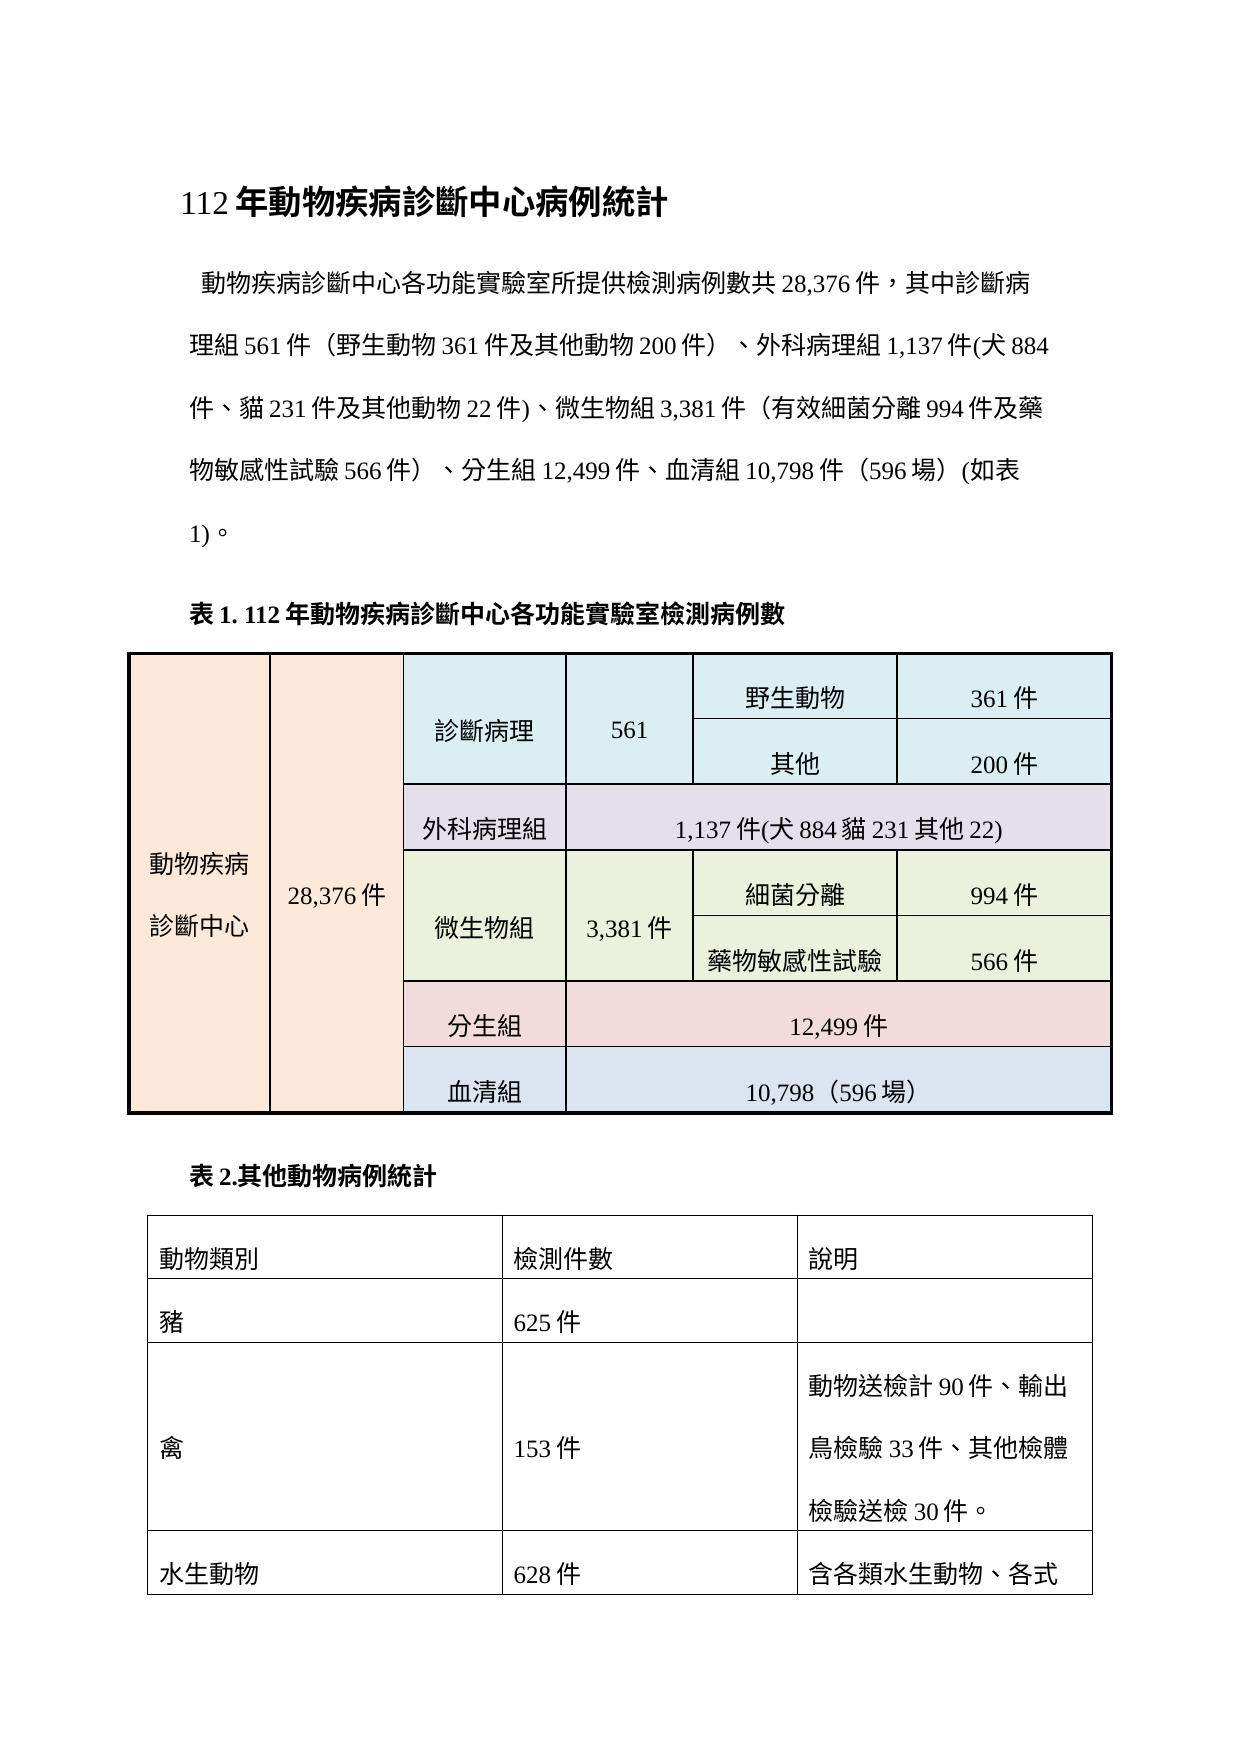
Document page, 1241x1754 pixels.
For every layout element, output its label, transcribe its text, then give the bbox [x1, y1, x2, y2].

table_cell 10,798（596場） [567, 1047, 1110, 1111]
text 表2.其他動物病例統計 [189, 1133, 1051, 1196]
table_header 動物疾病診斷中心 [131, 655, 269, 1111]
table_cell 1,137件(犬884貓231其他22) [567, 785, 1110, 849]
table_cell 微生物組 [404, 851, 565, 980]
table_cell 動物送檢計90件、輸出鳥檢驗33件、其他檢體檢驗送檢30件。 [798, 1343, 1092, 1530]
table_cell 3,381件 [567, 851, 692, 980]
table_header 野生動物 [694, 655, 896, 718]
table_cell 625件 [503, 1279, 797, 1342]
table_header 動物類別 [148, 1216, 502, 1278]
table_header 診斷病理 [404, 655, 565, 783]
table_cell 水生動物 [148, 1531, 502, 1594]
table_cell 藥物敏感性試驗 [694, 916, 896, 980]
text 112年動物疾病診斷中心病例統計 [130, 158, 1051, 221]
table_cell 禽 [148, 1343, 502, 1530]
table_cell 外科病理組 [404, 785, 565, 849]
table_header 28,376件 [271, 655, 403, 1111]
table_cell 分生組 [404, 982, 565, 1046]
text 表1. 112年動物疾病診斷中心各功能實驗室檢測病例數 [189, 571, 1051, 633]
table_cell 豬 [148, 1279, 502, 1342]
table_cell 細菌分離 [694, 851, 896, 914]
table_cell 153件 [503, 1343, 797, 1530]
text 動物疾病診斷中心各功能實驗室所提供檢測病例數共28,376件，其中診斷病理組561件（野生動物361件及其他動物200件）、外科病理組1,137件(犬884件、貓231件及其他動物22件)、微生物組3,381件（有效細菌分離994件及藥物敏感性試驗566件）、分生組12,499件、血清組10,798件（596場）(如表1)。 [189, 239, 1051, 552]
table_cell 血清組 [404, 1047, 565, 1111]
table_cell 12,499件 [567, 982, 1110, 1046]
table_header 說明 [798, 1216, 1092, 1278]
table_cell 994件 [898, 851, 1110, 914]
table_cell 其他 [694, 719, 896, 783]
table_header 361件 [898, 655, 1110, 718]
table_header 檢測件數 [503, 1216, 797, 1278]
table_cell 含各類水生動物、各式 [798, 1531, 1092, 1594]
table_cell 566件 [898, 916, 1110, 980]
table_cell 200件 [898, 719, 1110, 783]
table_cell [798, 1279, 1092, 1342]
table_header 561 [567, 655, 692, 783]
table_cell 628件 [503, 1531, 797, 1594]
